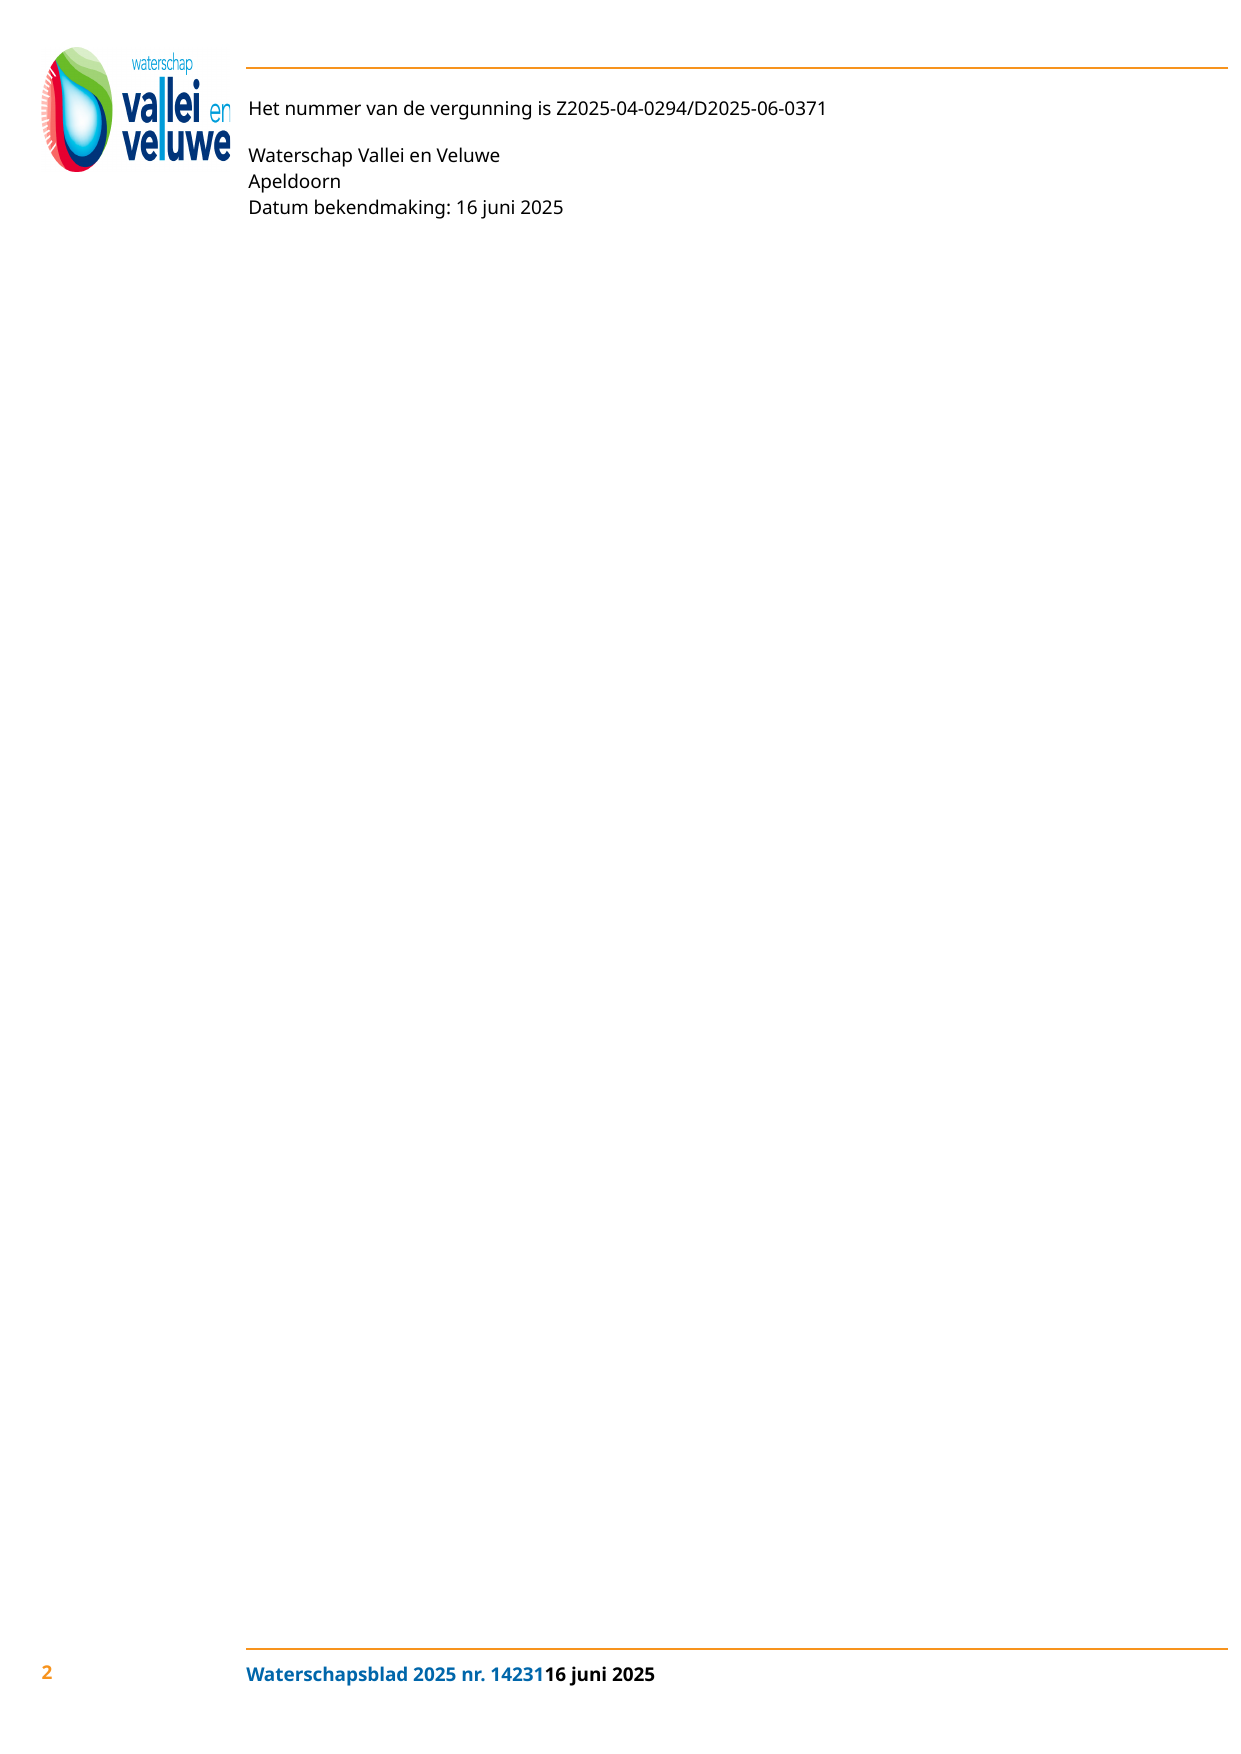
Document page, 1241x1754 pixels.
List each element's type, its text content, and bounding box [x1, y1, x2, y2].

text Apeldoorn [248, 168, 1152, 194]
picture [41, 47, 231, 172]
text Het nummer van de vergunning is Z2025-04-0294/D2025-06-0371 [248, 95, 1152, 121]
text Datum bekendmaking: 16 juni 2025 [248, 194, 1152, 220]
text Waterschap Vallei en Veluwe [248, 143, 1152, 168]
